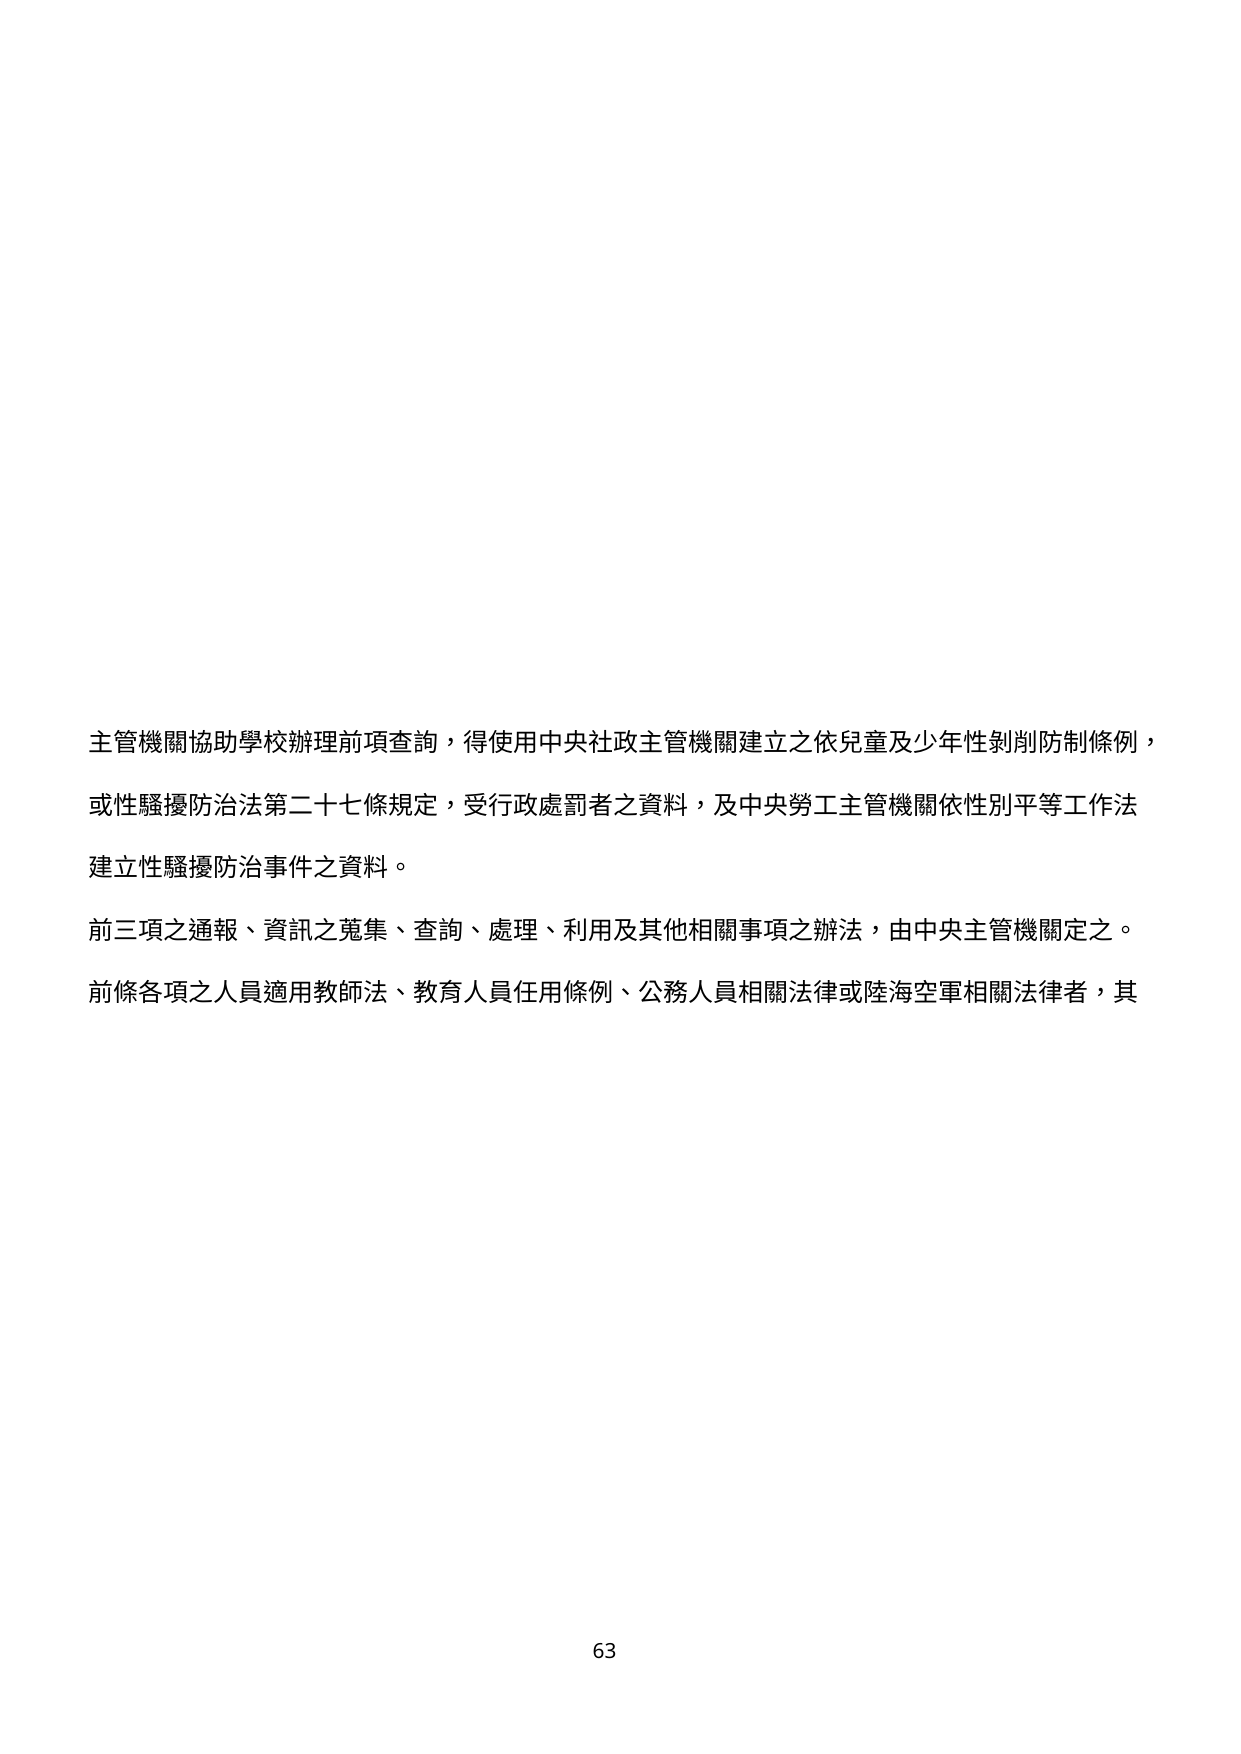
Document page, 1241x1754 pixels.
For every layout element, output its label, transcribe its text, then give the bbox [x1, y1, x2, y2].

text 主管機關協助學校辦理前項查詢，得使用中央社政主管機關建立之依兒童及少年性剝削防制條例， [89, 699, 1157, 762]
text 或性騷擾防治法第二十七條規定，受行政處罰者之資料，及中央勞工主管機關依性別平等工作法 [89, 762, 1157, 824]
text 前三項之通報、資訊之蒐集、查詢、處理、利用及其他相關事項之辦法，由中央主管機關定之。 [89, 887, 1157, 949]
text 建立性騷擾防治事件之資料。 [89, 824, 1157, 887]
text 前條各項之人員適用教師法、教育人員任用條例、公務人員相關法律或陸海空軍相關法律者，其 [89, 949, 1157, 1012]
